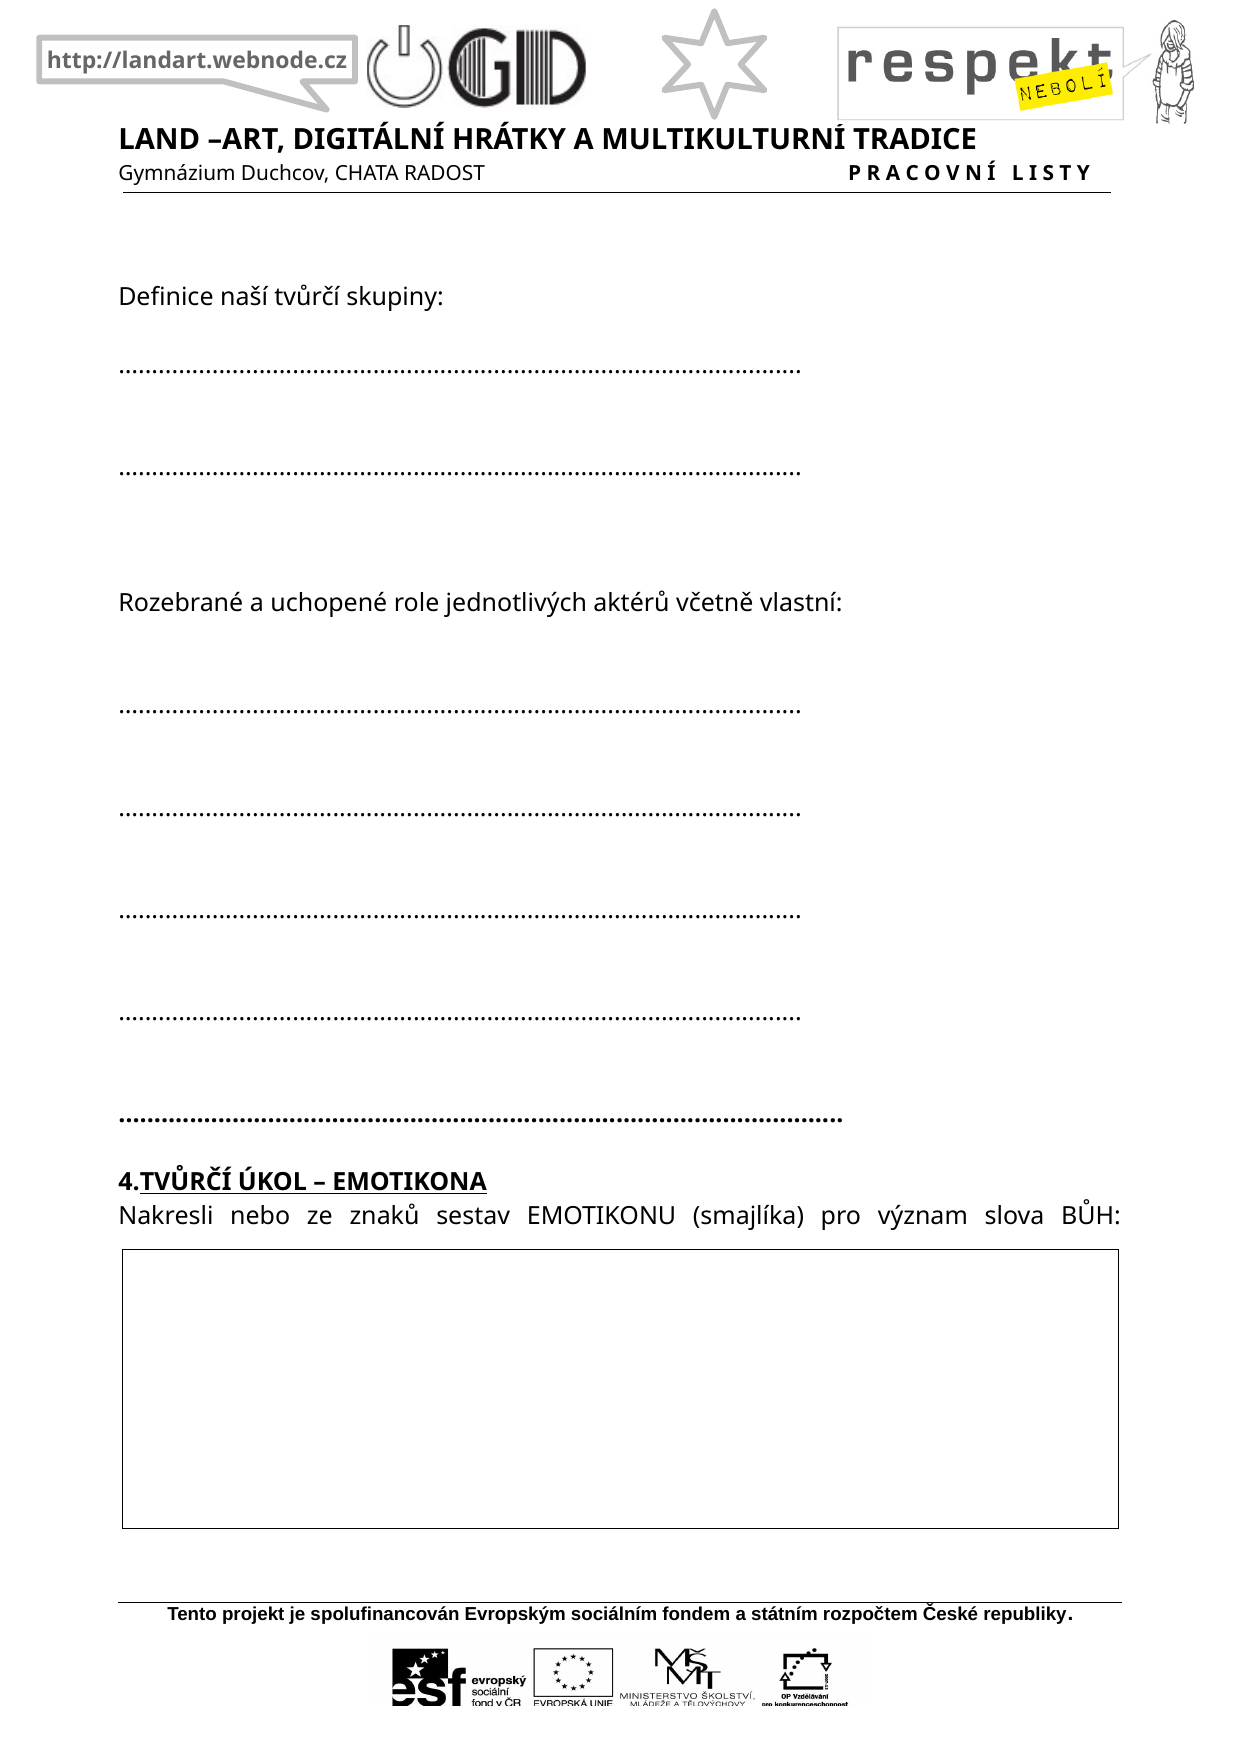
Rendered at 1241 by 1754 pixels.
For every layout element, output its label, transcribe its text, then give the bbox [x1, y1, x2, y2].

list Definice naší tvůrčí skupiny: …................................................................................................... …................................................................................................... Rozebrané a uchopené role jednotlivých aktérů včetně vlastní: …................................................................................................... …................................................................................................... …................................................................................................... …................................................................................................... [118, 244, 1122, 1062]
list Nakresli nebo ze znaků sestav EMOTIKONU (smajlíka) pro význam slova BŮH: [118, 1198, 1122, 1470]
picture [837, 20, 1194, 124]
list [123, 1470, 1118, 1504]
picture [367, 25, 586, 108]
picture [368, 1634, 873, 1706]
list 4.TVŮRČÍ ÚKOL – EMOTIKONA [118, 1164, 1122, 1198]
list …................................................................................................... [118, 1062, 1122, 1164]
